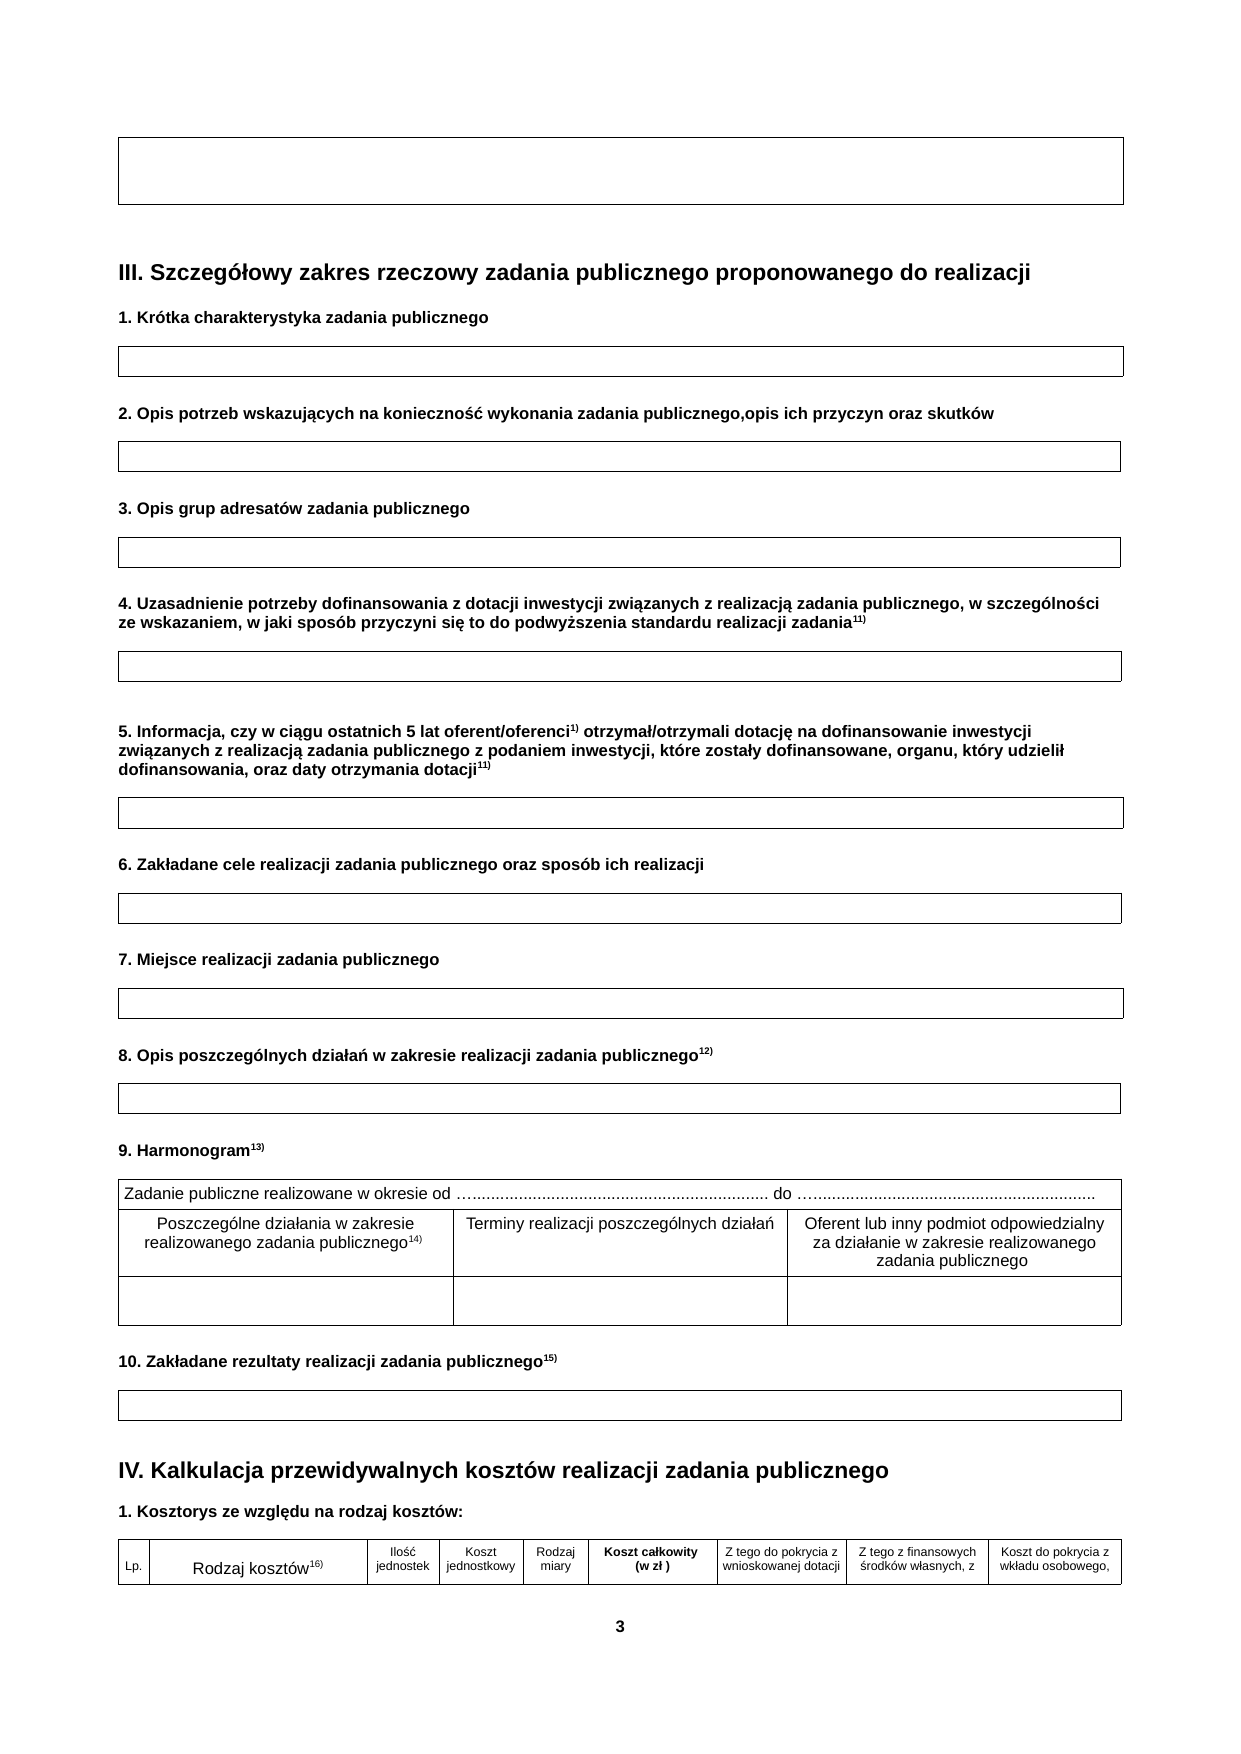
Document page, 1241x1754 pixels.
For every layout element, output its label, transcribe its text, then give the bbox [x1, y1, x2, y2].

table_cell Poszczególne działania w zakresie realizowanego zadania publicznego14) [119, 1210, 453, 1276]
text 3. Opis grup adresatów zadania publicznego [118, 499, 1122, 518]
table_header Rodzaj kosztów16) [150, 1540, 367, 1583]
text 8. Opis poszczególnych działań w zakresie realizacji zadania publicznego12) [118, 1046, 1122, 1064]
text 6. Zakładane cele realizacji zadania publicznego oraz sposób ich realizacji [118, 855, 1122, 874]
table_header [119, 1084, 1120, 1113]
text III. Szczegółowy zakres rzeczowy zadania publicznego proponowanego do realizacji [118, 260, 1122, 285]
table_cell [119, 1277, 453, 1325]
table_header Rodzaj miary [524, 1540, 588, 1583]
table_header [119, 989, 1123, 1018]
table_header Z tego z finansowych środków własnych, z [847, 1540, 988, 1583]
table_header [119, 138, 1123, 204]
table_header [119, 652, 1121, 681]
table_header [119, 442, 1120, 471]
table_cell [454, 1277, 787, 1325]
table_header [119, 894, 1121, 923]
table_header [119, 1391, 1121, 1420]
text IV. Kalkulacja przewidywalnych kosztów realizacji zadania publicznego [118, 1458, 1122, 1483]
table_header Z tego do pokrycia z wnioskowanej dotacji [718, 1540, 846, 1583]
text 2. Opis potrzeb wskazujących na konieczność wykonania zadania publicznego,opis ich przyczyn oraz skutków [118, 404, 1122, 423]
table_header [119, 538, 1120, 567]
text 9. Harmonogram13) [118, 1141, 1122, 1160]
table_header Lp. [119, 1540, 149, 1583]
table_cell Terminy realizacji poszczególnych działań [454, 1210, 787, 1276]
text 1. Kosztorys ze względu na rodzaj kosztów: [118, 1502, 1122, 1521]
table_cell [788, 1277, 1121, 1325]
text 1. Krótka charakterystyka zadania publicznego [118, 309, 1122, 327]
text 5. Informacja, czy w ciągu ostatnich 5 lat oferent/oferenci1) otrzymał/otrzymali dotację na dofinansowanie inwestycji związanych z realizacją zadania publicznego z podaniem inwestycji, które zostały dofinansowane, organu, który udzielił dofinansowania, oraz daty otrzymania dotacji11) [118, 723, 1122, 778]
text 10. Zakładane rezultaty realizacji zadania publicznego15) [118, 1353, 1122, 1371]
table_header Koszt całkowity (w zł ) [589, 1540, 717, 1583]
table_header [119, 347, 1123, 376]
table_header Koszt do pokrycia z wkładu osobowego, [989, 1540, 1121, 1583]
table_cell Oferent lub inny podmiot odpowiedzialny za działanie w zakresie realizowanego zadania publicznego [788, 1210, 1121, 1276]
text 7. Miejsce realizacji zadania publicznego [118, 951, 1122, 969]
table_header Ilość jednostek [368, 1540, 439, 1583]
text 4. Uzasadnienie potrzeby dofinansowania z dotacji inwestycji związanych z realizacją zadania publicznego, w szczególności ze wskazaniem, w jaki sposób przyczyni się to do podwyższenia standardu realizacji zadania11) [118, 594, 1122, 632]
table_header Zadanie publiczne realizowane w okresie od …................................................................ do …............................................................. [119, 1180, 1121, 1209]
table_header [119, 798, 1123, 827]
table_header Koszt jednostkowy [440, 1540, 523, 1583]
